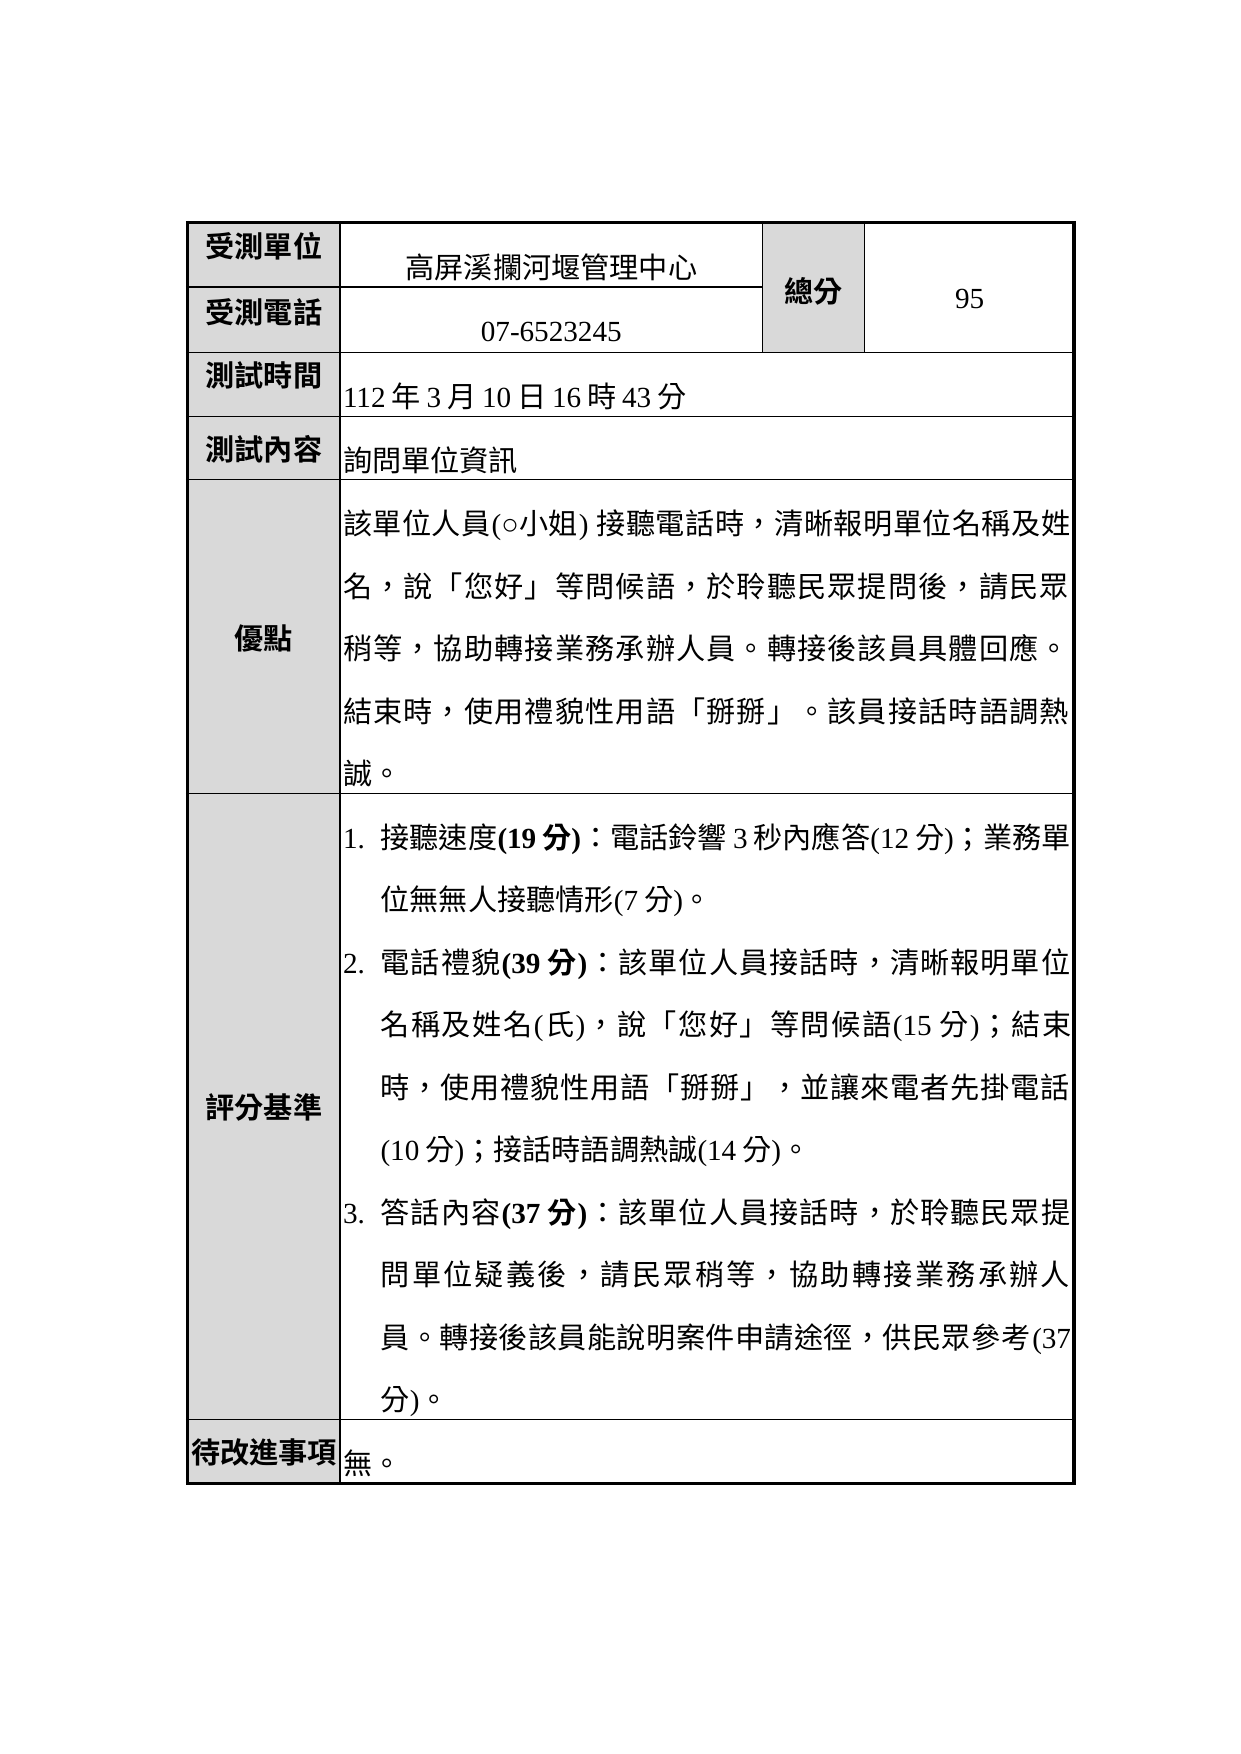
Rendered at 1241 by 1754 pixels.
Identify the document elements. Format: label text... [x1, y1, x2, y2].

table_cell 評分基準 [189, 794, 339, 1419]
table_header 95 [865, 224, 1072, 352]
table_header 受測單位 [189, 224, 339, 286]
table_cell 測試內容 [189, 417, 339, 479]
table_cell 待改進事項 [189, 1420, 339, 1482]
table_header 總分 [763, 224, 864, 352]
table_cell 受測電話 [189, 288, 339, 352]
table_cell 無。 [341, 1420, 1072, 1482]
table_cell 接聽速度(19分)：電話鈴響3秒內應答(12分)；業務單位無無人接聽情形(7分)。 電話禮貌(39分)：該單位人員接話時，清晰報明單位名稱及姓名(氏)，說「您好」等問候語(15分)；結束時，使用禮貌性用語「掰掰」，並讓來電者先掛電話(10分)；接話時語調熱誠(14分)。 答話內容(37分)：該單位人員接話時，於聆聽民眾提問單位疑義後，請民眾稍等，協助轉接業務承辦人員。轉接後該員能說明案件申請途徑，供民眾參考(37分)。 [341, 794, 1072, 1419]
table_cell 測試時間 [189, 353, 339, 416]
table_cell 該單位人員(○小姐) 接聽電話時，清晰報明單位名稱及姓名，說「您好」等問候語，於聆聽民眾提問後，請民眾稍等，協助轉接業務承辦人員。轉接後該員具體回應。結束時，使用禮貌性用語「掰掰」。該員接話時語調熱誠。 [341, 480, 1072, 793]
table_cell 07-6523245 [341, 288, 762, 352]
table_header 高屏溪攔河堰管理中心 [341, 224, 762, 286]
table_cell 優點 [189, 480, 339, 793]
table_cell 詢問單位資訊 [341, 417, 1072, 479]
table_cell 112年3月10日16時43分 [341, 353, 1072, 416]
